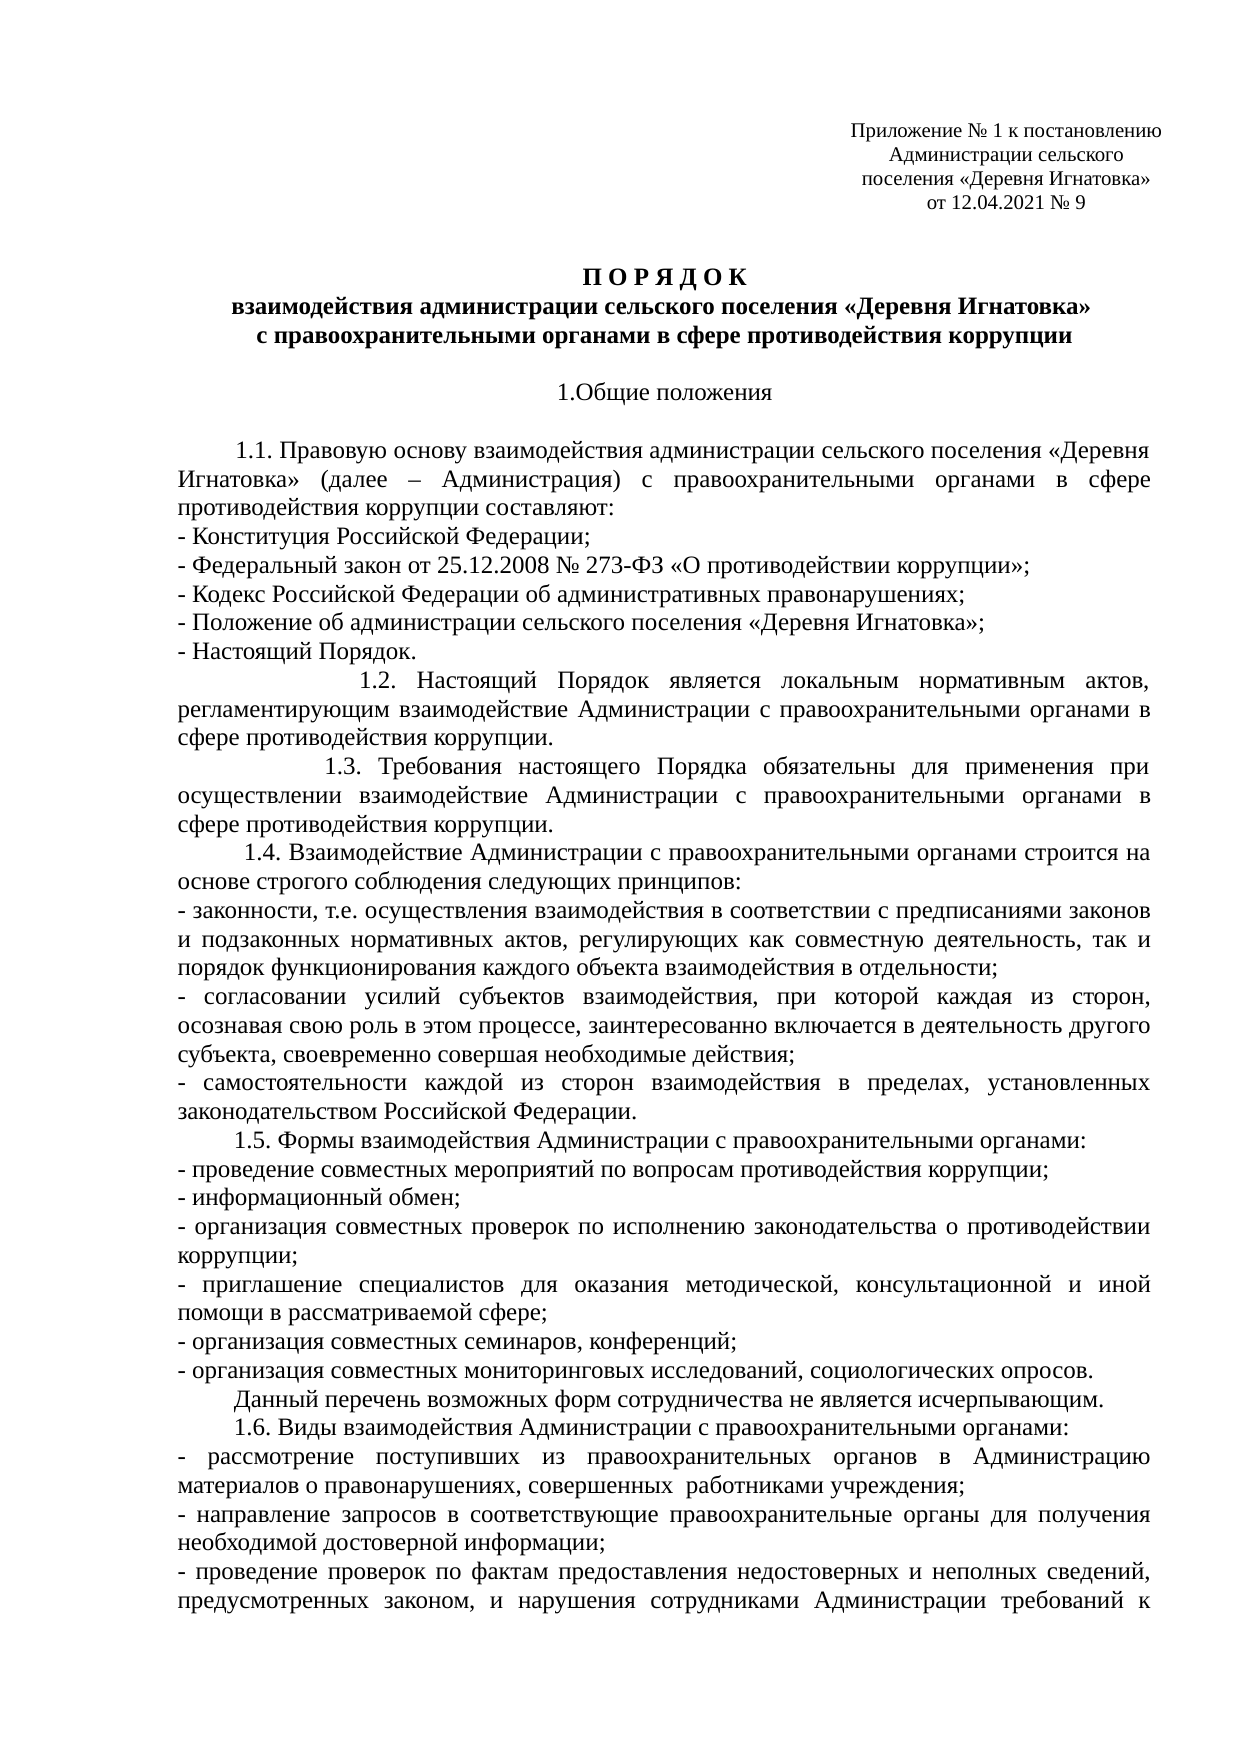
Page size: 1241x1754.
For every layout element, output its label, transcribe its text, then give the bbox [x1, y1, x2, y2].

text - рассмотрение поступивших из правоохранительных органов в Администрацию материалов о правонарушениях, совершенных работниками учреждения; [177, 1441, 1152, 1499]
text - Федеральный закон от 25.12.2008 № 273-ФЗ «О противодействии коррупции»; [177, 550, 1152, 579]
text 1.5. Формы взаимодействия Администрации с правоохранительными органами: [177, 1125, 1152, 1154]
text 1.6. Виды взаимодействия Администрации с правоохранительными органами: [177, 1412, 1152, 1441]
text - направление запросов в соответствующие правоохранительные органы для получения необходимой достоверной информации; [177, 1499, 1152, 1556]
text взаимодействия администрации сельского поселения «Деревня Игнатовка» [177, 291, 1152, 320]
text 1.2. Настоящий Порядок является локальным нормативным актов, регламентирующим взаимодействие Администрации с правоохранительными органами в сфере противодействия коррупции. [177, 665, 1152, 751]
text - Конституция Российской Федерации; [177, 521, 1152, 550]
text - проведение совместных мероприятий по вопросам противодействия коррупции; [177, 1154, 1152, 1182]
text - Положение об администрации сельского поселения «Деревня Игнатовка»; [177, 607, 1152, 636]
text - проведение проверок по фактам предоставления недостоверных и неполных сведений, предусмотренных законом, и нарушения сотрудниками Администрации требований к [177, 1556, 1152, 1614]
text 1.3. Требования настоящего Порядка обязательны для применения при осуществлении взаимодействие Администрации с правоохранительными органами в сфере противодействия коррупции. [177, 751, 1152, 837]
text - Настоящий Порядок. [177, 636, 1152, 665]
text - организация совместных мониторинговых исследований, социологических опросов. [177, 1355, 1152, 1384]
text П О Р Я Д О К [177, 262, 1152, 291]
text с правоохранительными органами в сфере противодействия коррупции [177, 320, 1152, 349]
text Данный перечень возможных форм сотрудничества не является исчерпывающим. [177, 1384, 1152, 1412]
text - Кодекс Российской Федерации об административных правонарушениях; [177, 579, 1152, 607]
text - информационный обмен; [177, 1182, 1152, 1211]
text 1.4. Взаимодействие Администрации с правоохранительными органами строится на основе строгого соблюдения следующих принципов: [177, 837, 1152, 895]
text - организация совместных проверок по исполнению законодательства о противодействии коррупции; [177, 1211, 1152, 1269]
table_header Приложение № 1 к постановлению Администрации сельского поселения «Деревня Игнатовка» от 12.04.2021 № 9 [838, 118, 1174, 238]
list Общие положения [177, 377, 1152, 406]
text 1.1. Правовую основу взаимодействия администрации сельского поселения «Деревня Игнатовка» (далее – Администрация) с правоохранительными органами в сфере противодействия коррупции составляют: [177, 435, 1152, 521]
text - самостоятельности каждой из сторон взаимодействия в пределах, установленных законодательством Российской Федерации. [177, 1067, 1152, 1125]
text - согласовании усилий субъектов взаимодействия, при которой каждая из сторон, осознавая свою роль в этом процессе, заинтересованно включается в деятельность другого субъекта, своевременно совершая необходимые действия; [177, 981, 1152, 1067]
text - организация совместных семинаров, конференций; [177, 1326, 1152, 1355]
text - приглашение специалистов для оказания методической, консультационной и иной помощи в рассматриваемой сфере; [177, 1269, 1152, 1326]
text - законности, т.е. осуществления взаимодействия в соответствии с предписаниями законов и подзаконных нормативных актов, регулирующих как совместную деятельность, так и порядок функционирования каждого объекта взаимодействия в отдельности; [177, 895, 1152, 981]
